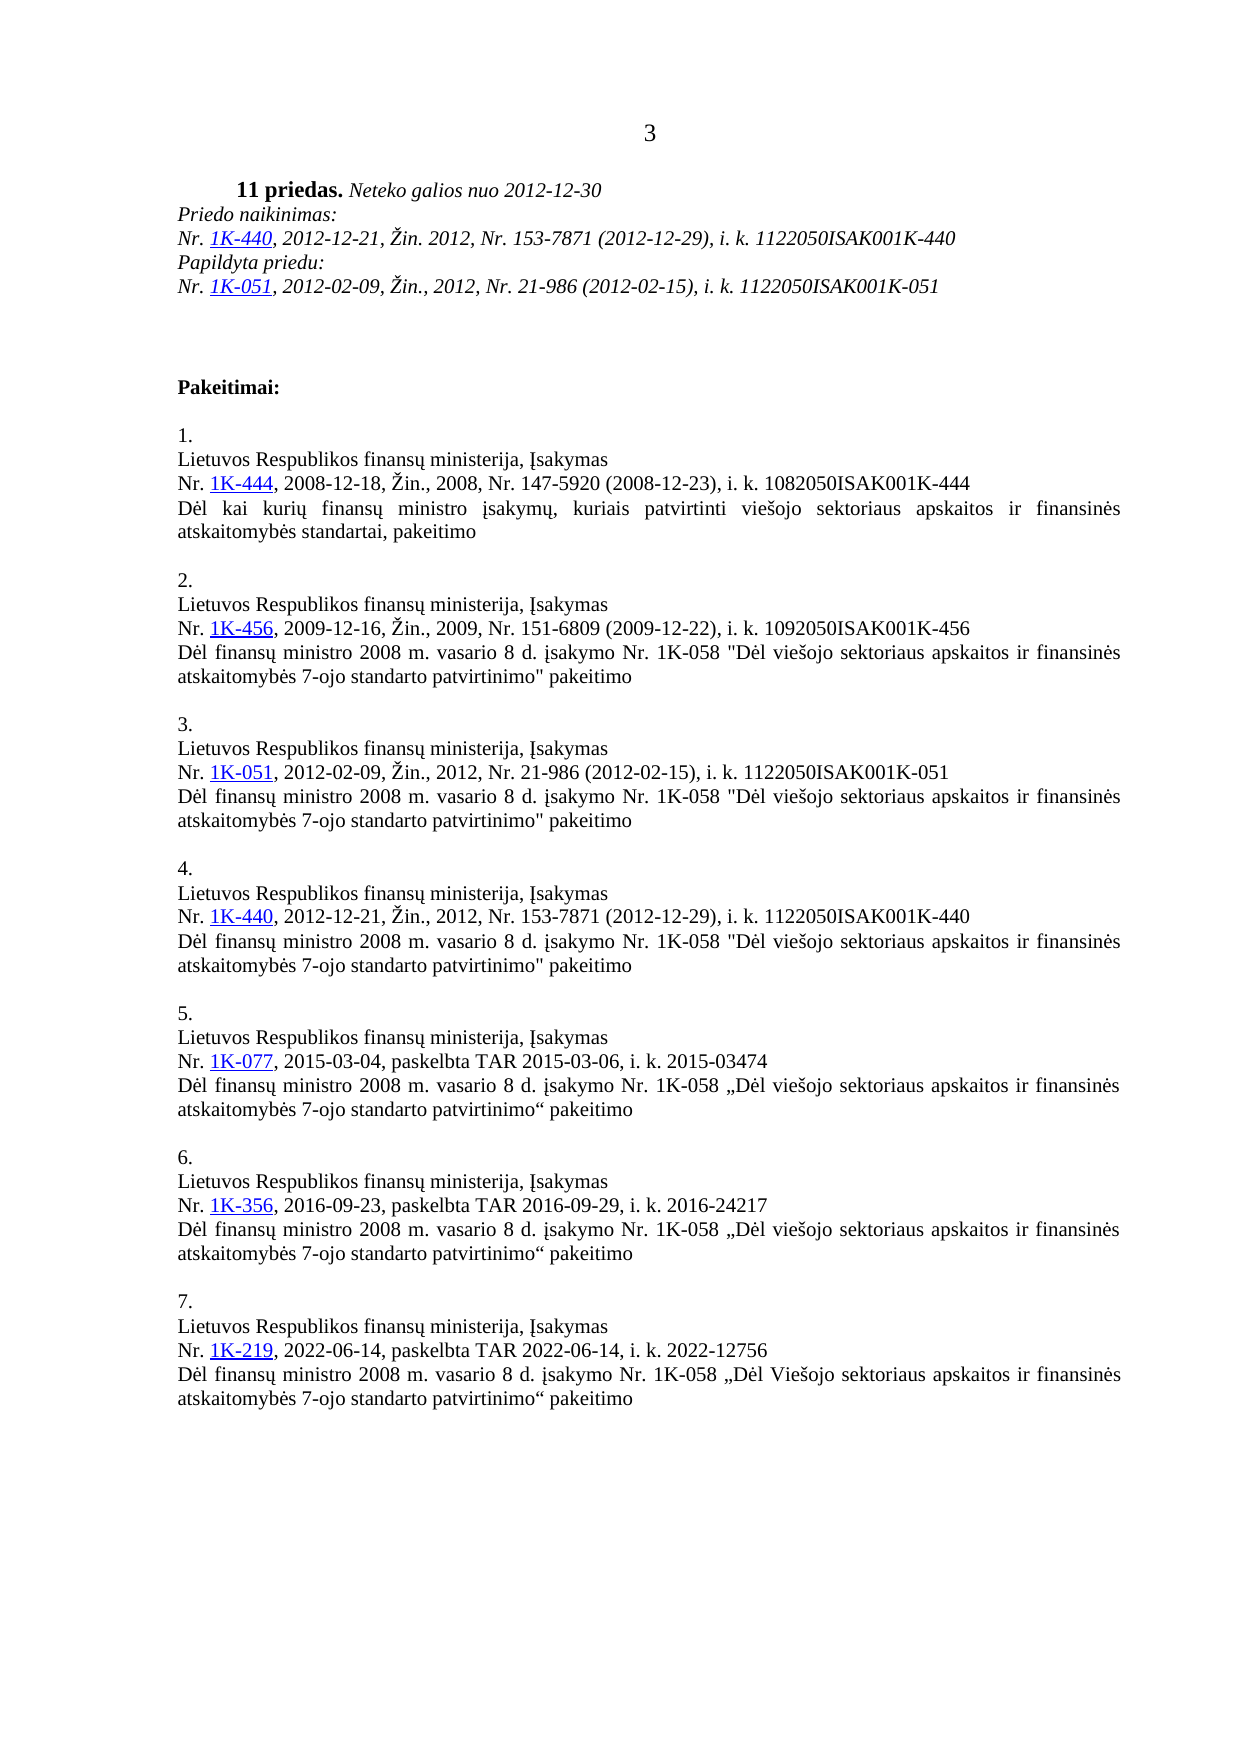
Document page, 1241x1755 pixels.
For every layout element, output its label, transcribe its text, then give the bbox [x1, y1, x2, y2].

text 11 priedas. Neteko galios nuo 2012-12-30 [177, 176, 1122, 202]
text Pakeitimai: [177, 375, 1122, 399]
text Dėl finansų ministro 2008 m. vasario 8 d. įsakymo Nr. 1K-058 "Dėl viešojo sektoriaus apskaitos ir finansinės atskaitomybės 7-ojo standarto patvirtinimo" pakeitimo [177, 640, 1122, 688]
text Nr. 1K-051, 2012-02-09, Žin., 2012, Nr. 21-986 (2012-02-15), i. k. 1122050ISAK001K-051 [177, 274, 1122, 298]
text Lietuvos Respublikos finansų ministerija, Įsakymas [177, 736, 1122, 760]
text Nr. 1K-456, 2009-12-16, Žin., 2009, Nr. 151-6809 (2009-12-22), i. k. 1092050ISAK001K-456 [177, 616, 1122, 640]
text Nr. 1K-444, 2008-12-18, Žin., 2008, Nr. 147-5920 (2008-12-23), i. k. 1082050ISAK001K-444 [177, 471, 1122, 495]
text Nr. 1K-219, 2022-06-14, paskelbta TAR 2022-06-14, i. k. 2022-12756 [177, 1338, 1122, 1362]
text Lietuvos Respublikos finansų ministerija, Įsakymas [177, 592, 1122, 616]
text Lietuvos Respublikos finansų ministerija, Įsakymas [177, 1313, 1122, 1338]
text Dėl kai kurių finansų ministro įsakymų, kuriais patvirtinti viešojo sektoriaus apskaitos ir finansinės atskaitomybės standartai, pakeitimo [177, 495, 1122, 543]
text Nr. 1K-077, 2015-03-04, paskelbta TAR 2015-03-06, i. k. 2015-03474 [177, 1049, 1122, 1073]
text Nr. 1K-440, 2012-12-21, Žin., 2012, Nr. 153-7871 (2012-12-29), i. k. 1122050ISAK001K-440 [177, 904, 1122, 928]
text 2. [177, 568, 1122, 592]
text Dėl finansų ministro 2008 m. vasario 8 d. įsakymo Nr. 1K-058 „Dėl viešojo sektoriaus apskaitos ir finansinės atskaitomybės 7-ojo standarto patvirtinimo“ pakeitimo [177, 1073, 1122, 1121]
text Lietuvos Respublikos finansų ministerija, Įsakymas [177, 880, 1122, 904]
text Lietuvos Respublikos finansų ministerija, Įsakymas [177, 447, 1122, 471]
text Priedo naikinimas: [177, 202, 1122, 226]
text Dėl finansų ministro 2008 m. vasario 8 d. įsakymo Nr. 1K-058 "Dėl viešojo sektoriaus apskaitos ir finansinės atskaitomybės 7-ojo standarto patvirtinimo" pakeitimo [177, 784, 1122, 832]
text Dėl finansų ministro 2008 m. vasario 8 d. įsakymo Nr. 1K-058 „Dėl Viešojo sektoriaus apskaitos ir finansinės atskaitomybės 7-ojo standarto patvirtinimo“ pakeitimo [177, 1362, 1122, 1410]
text 5. [177, 1001, 1122, 1025]
text Papildyta priedu: [177, 250, 1122, 274]
text 1. [177, 423, 1122, 447]
text Nr. 1K-356, 2016-09-23, paskelbta TAR 2016-09-29, i. k. 2016-24217 [177, 1193, 1122, 1217]
text 7. [177, 1289, 1122, 1313]
text Nr. 1K-440, 2012-12-21, Žin. 2012, Nr. 153-7871 (2012-12-29), i. k. 1122050ISAK001K-440 [177, 226, 1122, 250]
text Dėl finansų ministro 2008 m. vasario 8 d. įsakymo Nr. 1K-058 "Dėl viešojo sektoriaus apskaitos ir finansinės atskaitomybės 7-ojo standarto patvirtinimo" pakeitimo [177, 928, 1122, 977]
text 6. [177, 1145, 1122, 1169]
text Lietuvos Respublikos finansų ministerija, Įsakymas [177, 1169, 1122, 1193]
text Nr. 1K-051, 2012-02-09, Žin., 2012, Nr. 21-986 (2012-02-15), i. k. 1122050ISAK001K-051 [177, 760, 1122, 784]
text 3. [177, 712, 1122, 736]
text 4. [177, 856, 1122, 880]
text Dėl finansų ministro 2008 m. vasario 8 d. įsakymo Nr. 1K-058 „Dėl viešojo sektoriaus apskaitos ir finansinės atskaitomybės 7-ojo standarto patvirtinimo“ pakeitimo [177, 1217, 1122, 1265]
text Lietuvos Respublikos finansų ministerija, Įsakymas [177, 1025, 1122, 1049]
